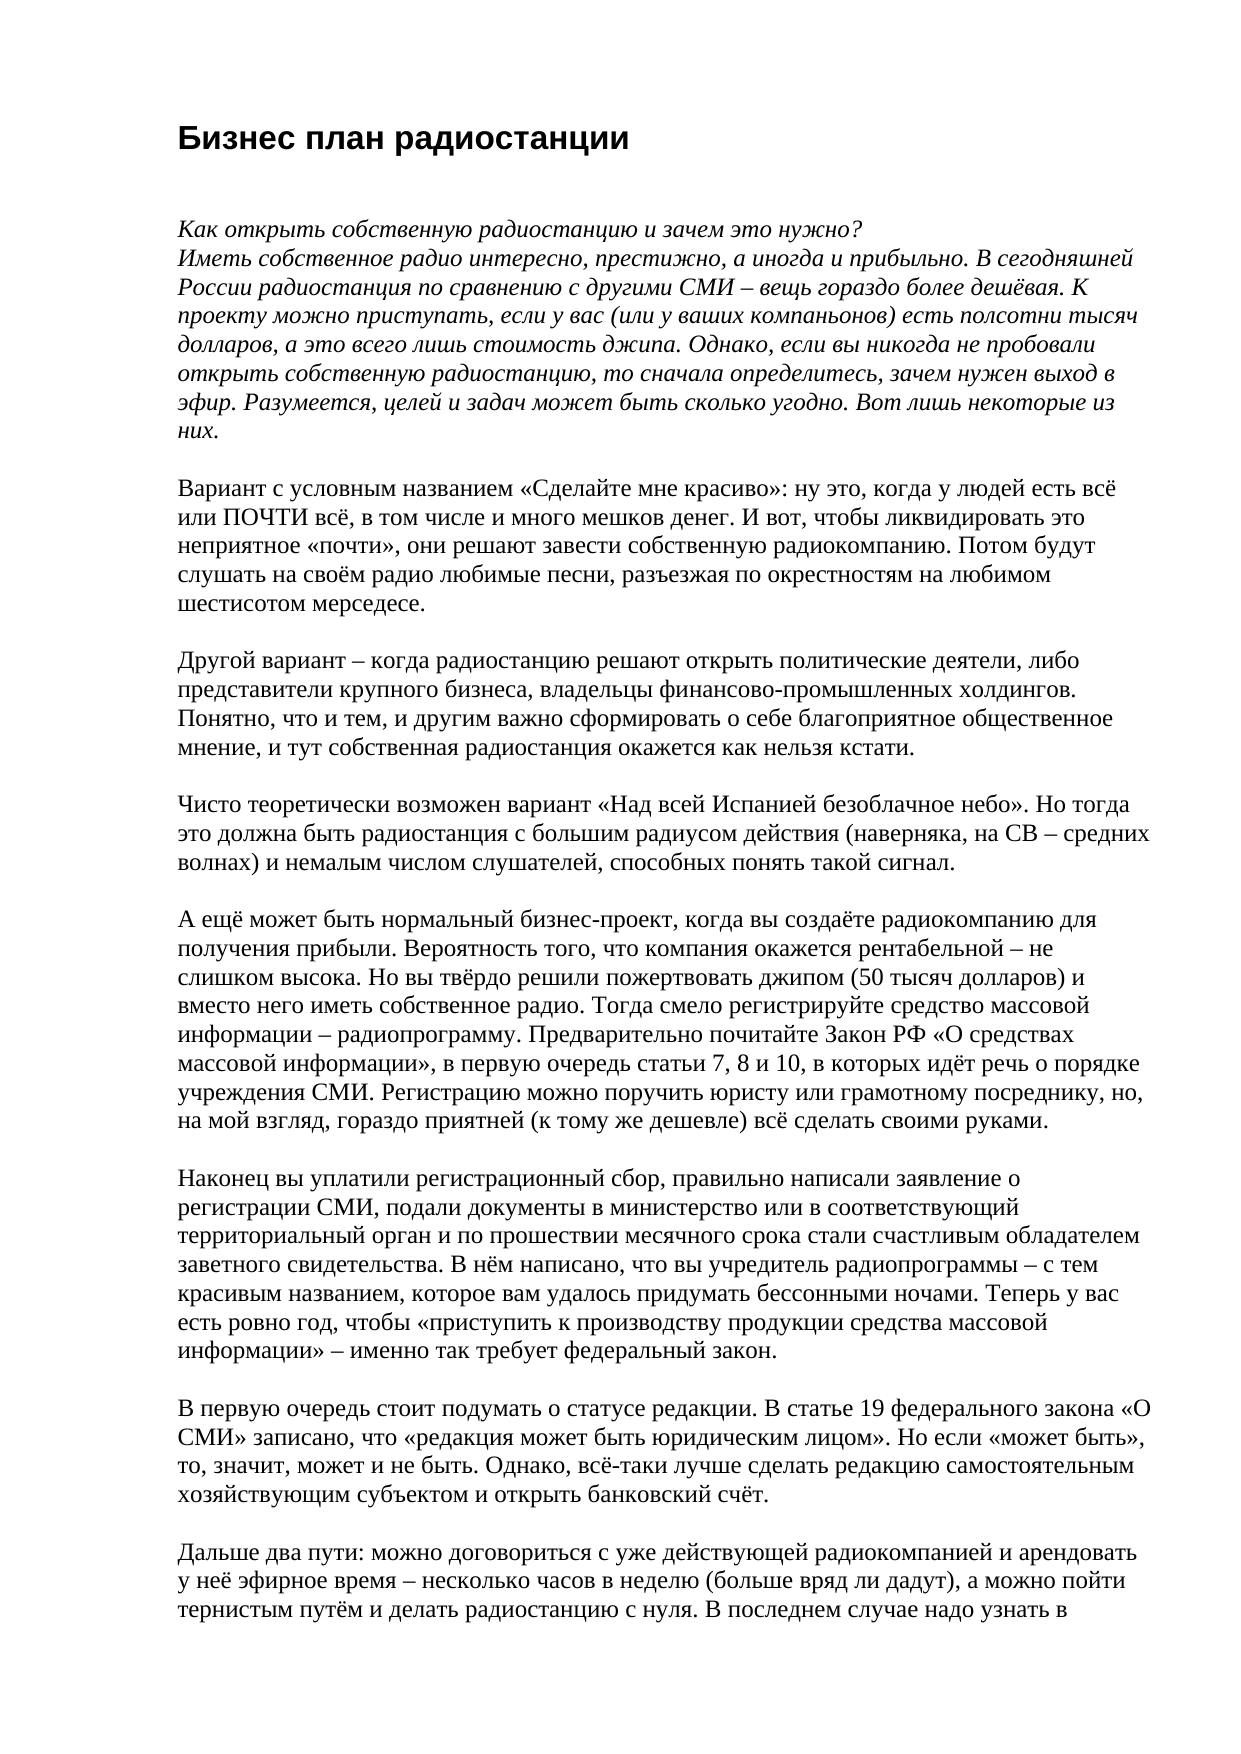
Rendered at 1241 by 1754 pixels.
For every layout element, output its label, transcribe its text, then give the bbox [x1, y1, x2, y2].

text Чисто теоретически возможен вариант «Над всей Испанией безоблачное небо». Но тогда это должна быть радиостанция с большим радиусом действия (наверняка, на СВ – средних волнах) и немалым числом слушателей, способных понять такой сигнал. [177, 789, 1152, 875]
text Вариант с условным названием «Сделайте мне красиво»: ну это, когда у людей есть всё или ПОЧТИ всё, в том числе и много мешков денег. И вот, чтобы ликвидировать это неприятное «почти», они решают завести собственную радиокомпанию. Потом будут слушать на своём радио любимые песни, разъезжая по окрестностям на любимом шестисотом мерседесе. [177, 473, 1152, 617]
text Как открыть собственную радиостанцию и зачем это нужно? [177, 214, 1152, 243]
text Наконец вы уплатили регистрационный сбор, правильно написали заявление о регистрации СМИ, подали документы в министерство или в соответствующий территориальный орган и по прошествии месячного срока стали счастливым обладателем заветного свидетельства. В нём написано, что вы учредитель радиопрограммы – с тем красивым названием, которое вам удалось придумать бессонными ночами. Теперь у вас есть ровно год, чтобы «приступить к производству продукции средства массовой информации» – именно так требует федеральный закон. [177, 1163, 1152, 1364]
text Другой вариант – когда радиостанцию решают открыть политические деятели, либо представители крупного бизнеса, владельцы финансово-промышленных холдингов. Понятно, что и тем, и другим важно сформировать о себе благоприятное общественное мнение, и тут собственная радиостанция окажется как нельзя кстати. [177, 645, 1152, 760]
text В первую очередь стоит подумать о статусе редакции. В статье 19 федерального закона «О СМИ» записано, что «редакция может быть юридическим лицом». Но если «может быть», то, значит, может и не быть. Однако, всё-таки лучше сделать редакцию самостоятельным хозяйствующим субъектом и открыть банковский счёт. [177, 1393, 1152, 1508]
text Иметь собственное радио интересно, престижно, а иногда и прибыльно. В сегодняшней России радиостанция по сравнению с другими СМИ – вещь гораздо более дешёвая. К проекту можно приступать, если у вас (или у ваших компаньонов) есть полсотни тысяч долларов, а это всего лишь стоимость джипа. Однако, если вы никогда не пробовали открыть собственную радиостанцию, то сначала определитесь, зачем нужен выход в эфир. Разумеется, целей и задач может быть сколько угодно. Вот лишь некоторые из них. [177, 243, 1152, 444]
text Дальше два пути: можно договориться с уже действующей радиокомпанией и арендовать у неё эфирное время – несколько часов в неделю (больше вряд ли дадут), а можно пойти тернистым путём и делать радиостанцию с нуля. В последнем случае надо узнать в [177, 1537, 1152, 1623]
text А ещё может быть нормальный бизнес-проект, когда вы создаёте радиокомпанию для получения прибыли. Вероятность того, что компания окажется рентабельной – не слишком высока. Но вы твёрдо решили пожертвовать джипом (50 тысяч долларов) и вместо него иметь собственное радио. Тогда смело регистрируйте средство массовой информации – радиопрограмму. Предварительно почитайте Закон РФ «О средствах массовой информации», в первую очередь статьи 7, 8 и 10, в которых идёт речь о порядке учреждения СМИ. Регистрацию можно поручить юристу или грамотному посреднику, но, на мой взгляд, гораздо приятней (к тому же дешевле) всё сделать своими руками. [177, 904, 1152, 1134]
text Бизнес план радиостанции [177, 118, 1152, 157]
